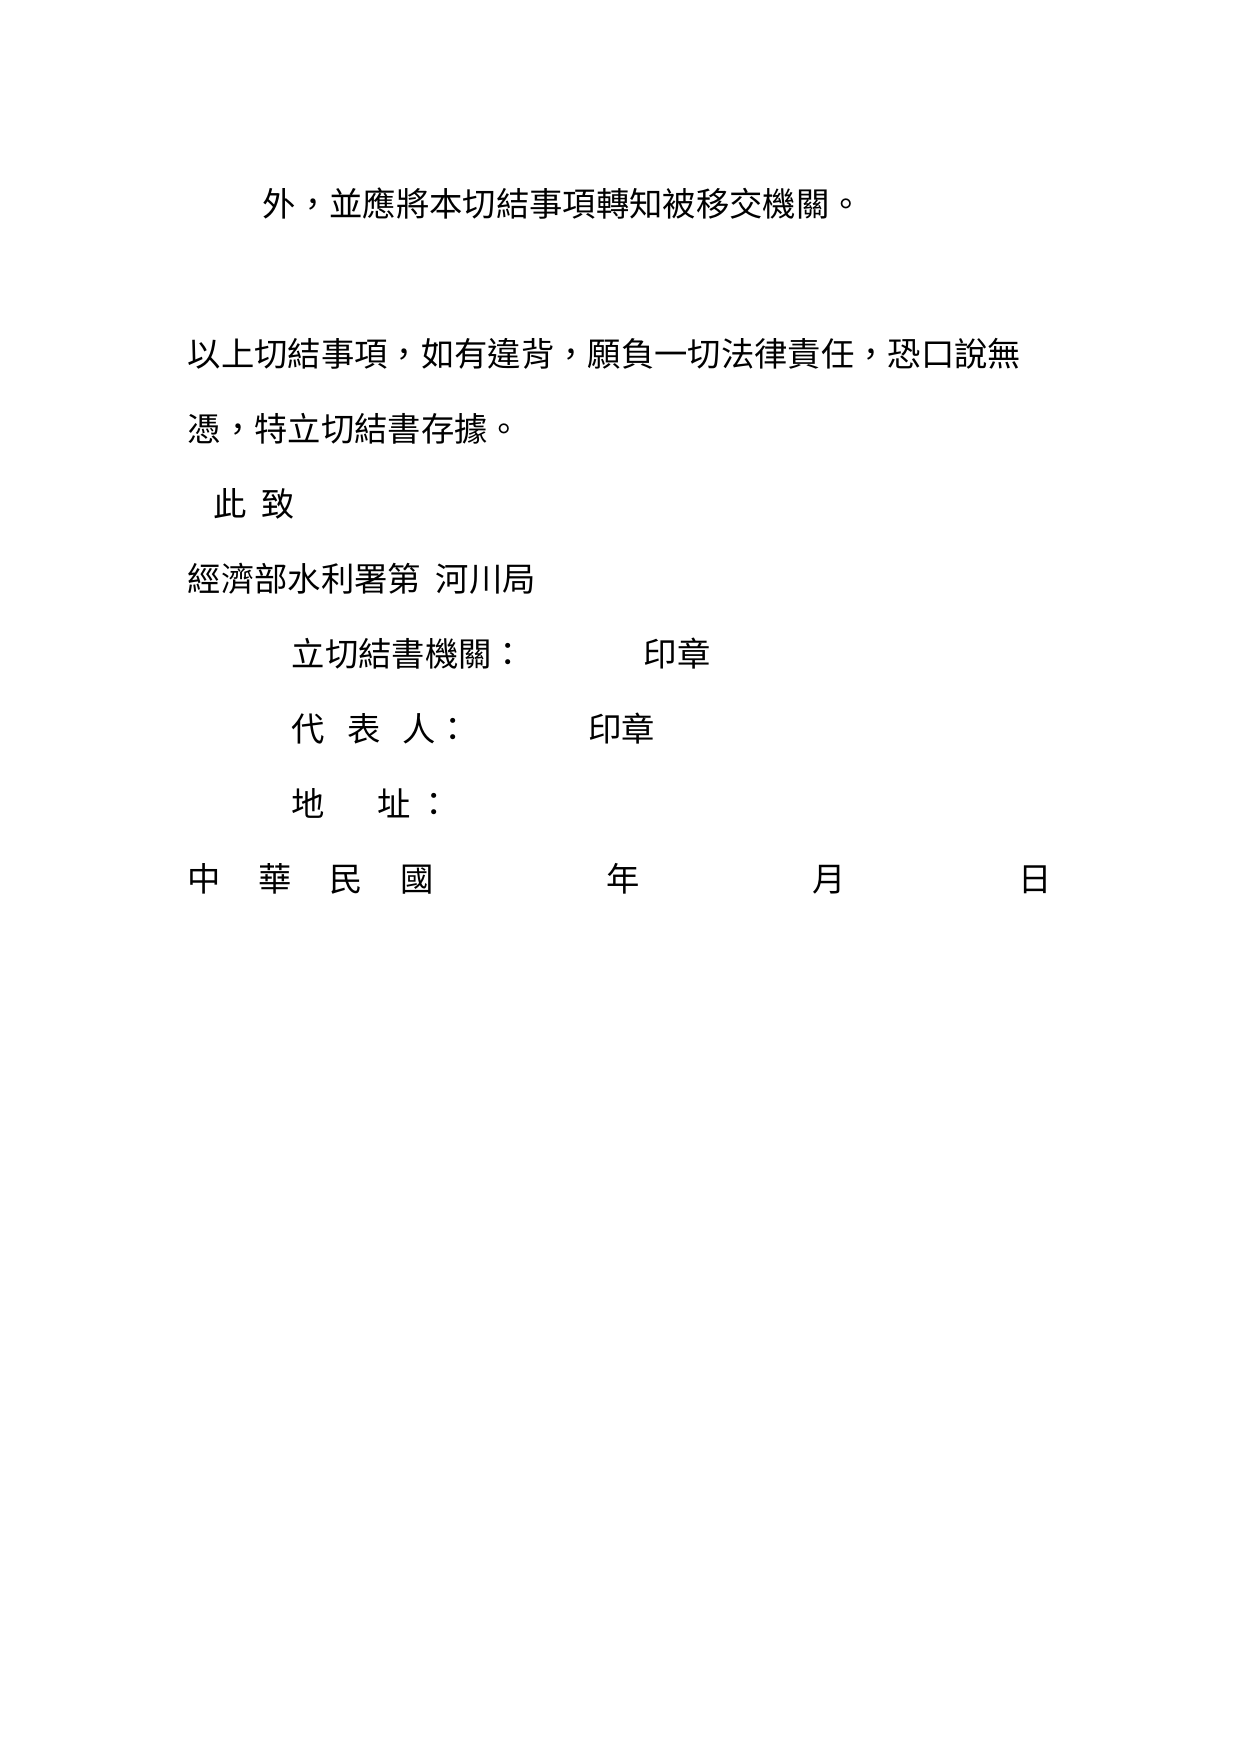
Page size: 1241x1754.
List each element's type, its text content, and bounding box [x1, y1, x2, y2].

text 此 致 [187, 464, 1053, 539]
text 代 表 人： 印章 [187, 689, 1053, 764]
text 以上切結事項，如有違背，願負一切法律責任，恐口說無憑，特立切結書存據。 [187, 314, 1053, 464]
text 地 址 ： [187, 764, 1053, 839]
text 中華民國 年 月 日 [187, 839, 1053, 914]
list 外，並應將本切結事項轉知被移交機關。 [187, 164, 1053, 239]
text 經濟部水利署第 河川局 [187, 539, 1053, 614]
text 立切結書機關： 印章 [187, 614, 1053, 689]
